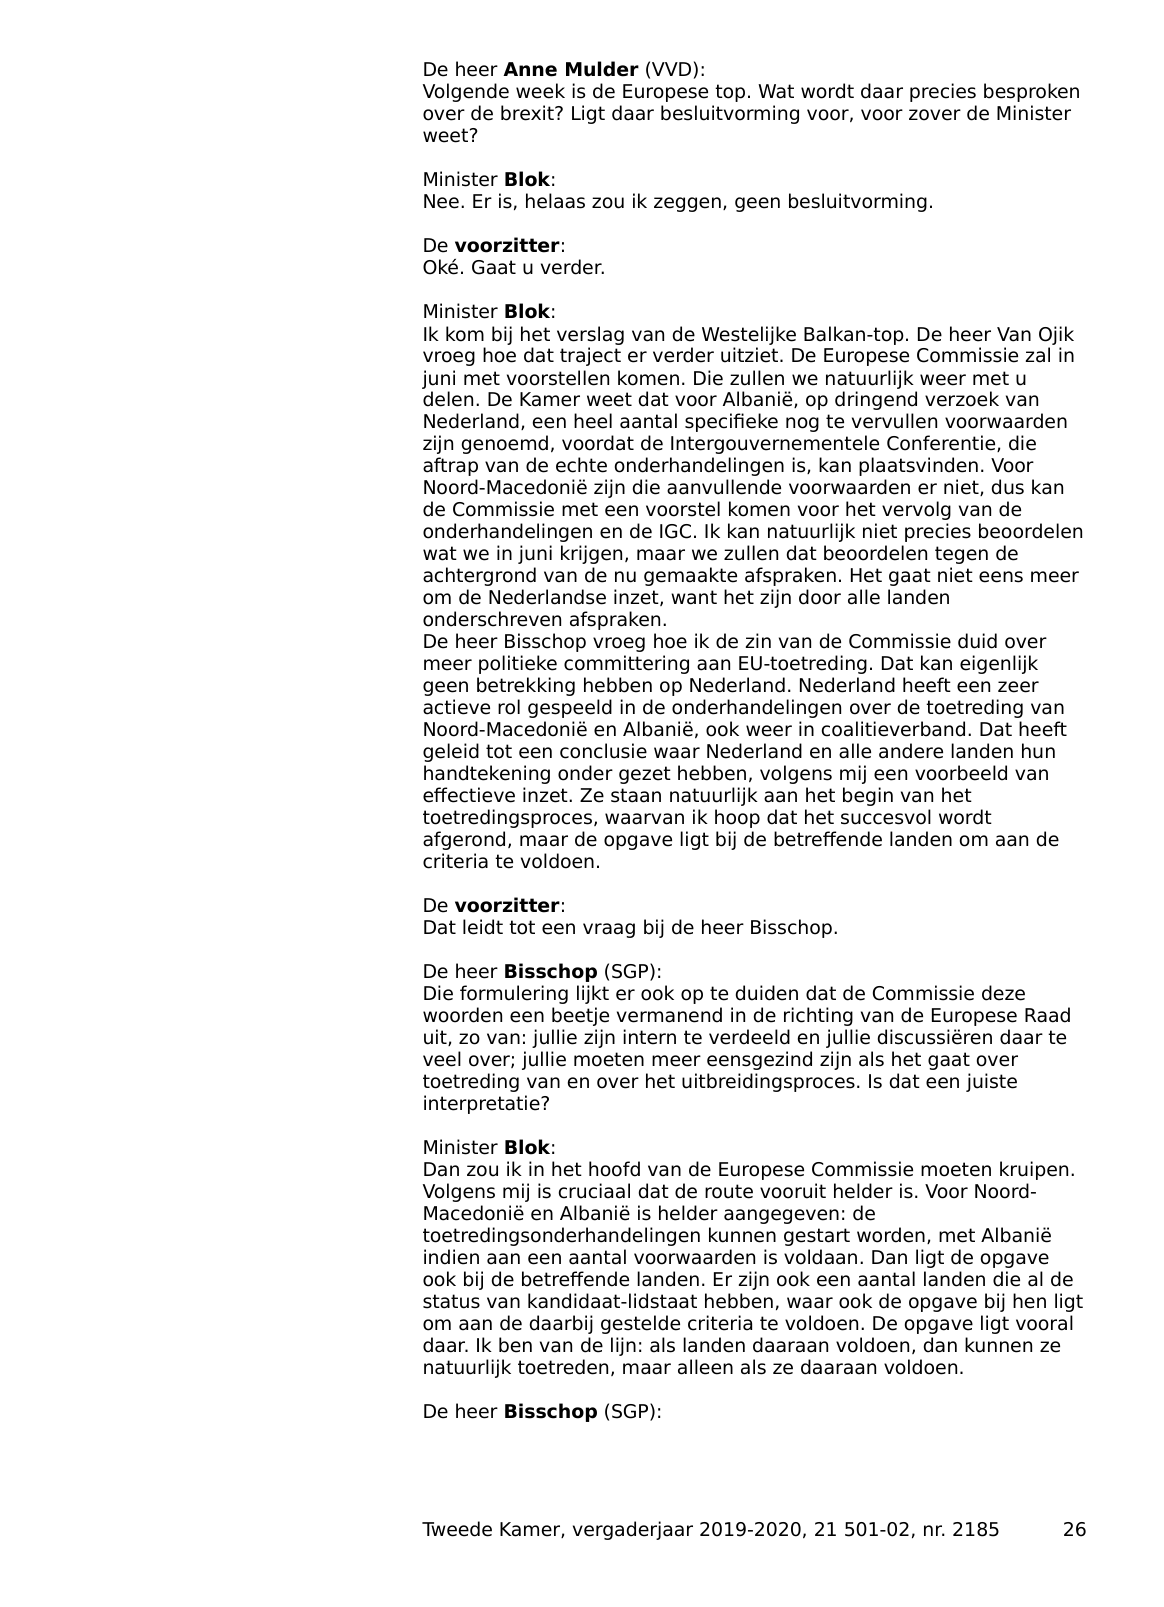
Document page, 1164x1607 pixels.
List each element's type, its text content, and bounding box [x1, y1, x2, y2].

text Minister Blok: [422, 301, 1087, 323]
text Die formulering lijkt er ook op te duiden dat de Commissie deze woorden een beetje vermanend in de richting van de Europese Raad uit, zo van: jullie zijn intern te verdeeld en jullie discussiëren daar te veel over; jullie moeten meer eensgezind zijn als het gaat over toetreding van en over het uitbreidingsproces. Is dat een juiste interpretatie? [422, 983, 1087, 1115]
text Oké. Gaat u verder. [422, 257, 1087, 279]
text Nee. Er is, helaas zou ik zeggen, geen besluitvorming. [422, 191, 1087, 213]
text Minister Blok: [422, 169, 1087, 191]
text Dat leidt tot een vraag bij de heer Bisschop. [422, 917, 1087, 939]
text De heer Bisschop vroeg hoe ik de zin van de Commissie duid over meer politieke committering aan EU-toetreding. Dat kan eigenlijk geen betrekking hebben op Nederland. Nederland heeft een zeer actieve rol gespeeld in de onderhandelingen over de toetreding van Noord-Macedonië en Albanië, ook weer in coalitieverband. Dat heeft geleid tot een conclusie waar Nederland en alle andere landen hun handtekening onder gezet hebben, volgens mij een voorbeeld van effectieve inzet. Ze staan natuurlijk aan het begin van het toetredingsproces, waarvan ik hoop dat het succesvol wordt afgerond, maar de opgave ligt bij de betreffende landen om aan de criteria te voldoen. [422, 631, 1087, 873]
text Dan zou ik in het hoofd van de Europese Commissie moeten kruipen. Volgens mij is cruciaal dat de route vooruit helder is. Voor Noord-Macedonië en Albanië is helder aangegeven: de toetredingsonderhandelingen kunnen gestart worden, met Albanië indien aan een aantal voorwaarden is voldaan. Dan ligt de opgave ook bij de betreffende landen. Er zijn ook een aantal landen die al de status van kandidaat-lidstaat hebben, waar ook de opgave bij hen ligt om aan de daarbij gestelde criteria te voldoen. De opgave ligt vooral daar. Ik ben van de lijn: als landen daaraan voldoen, dan kunnen ze natuurlijk toetreden, maar alleen als ze daaraan voldoen. [422, 1159, 1087, 1379]
text Volgende week is de Europese top. Wat wordt daar precies besproken over de brexit? Ligt daar besluitvorming voor, voor zover de Minister weet? [422, 81, 1087, 147]
text De voorzitter: [422, 235, 1087, 257]
text De heer Anne Mulder (VVD): [422, 59, 1087, 81]
text De voorzitter: [422, 895, 1087, 917]
text De heer Bisschop (SGP): [422, 961, 1087, 983]
text Minister Blok: [422, 1137, 1087, 1159]
text De heer Bisschop (SGP): [422, 1401, 1087, 1423]
text Ik kom bij het verslag van de Westelijke Balkan-top. De heer Van Ojik vroeg hoe dat traject er verder uitziet. De Europese Commissie zal in juni met voorstellen komen. Die zullen we natuurlijk weer met u delen. De Kamer weet dat voor Albanië, op dringend verzoek van Nederland, een heel aantal specifieke nog te vervullen voorwaarden zijn genoemd, voordat de Intergouvernementele Conferentie, die aftrap van de echte onderhandelingen is, kan plaatsvinden. Voor Noord-Macedonië zijn die aanvullende voorwaarden er niet, dus kan de Commissie met een voorstel komen voor het vervolg van de onderhandelingen en de IGC. Ik kan natuurlijk niet precies beoordelen wat we in juni krijgen, maar we zullen dat beoordelen tegen de achtergrond van de nu gemaakte afspraken. Het gaat niet eens meer om de Nederlandse inzet, want het zijn door alle landen onderschreven afspraken. [422, 323, 1087, 631]
